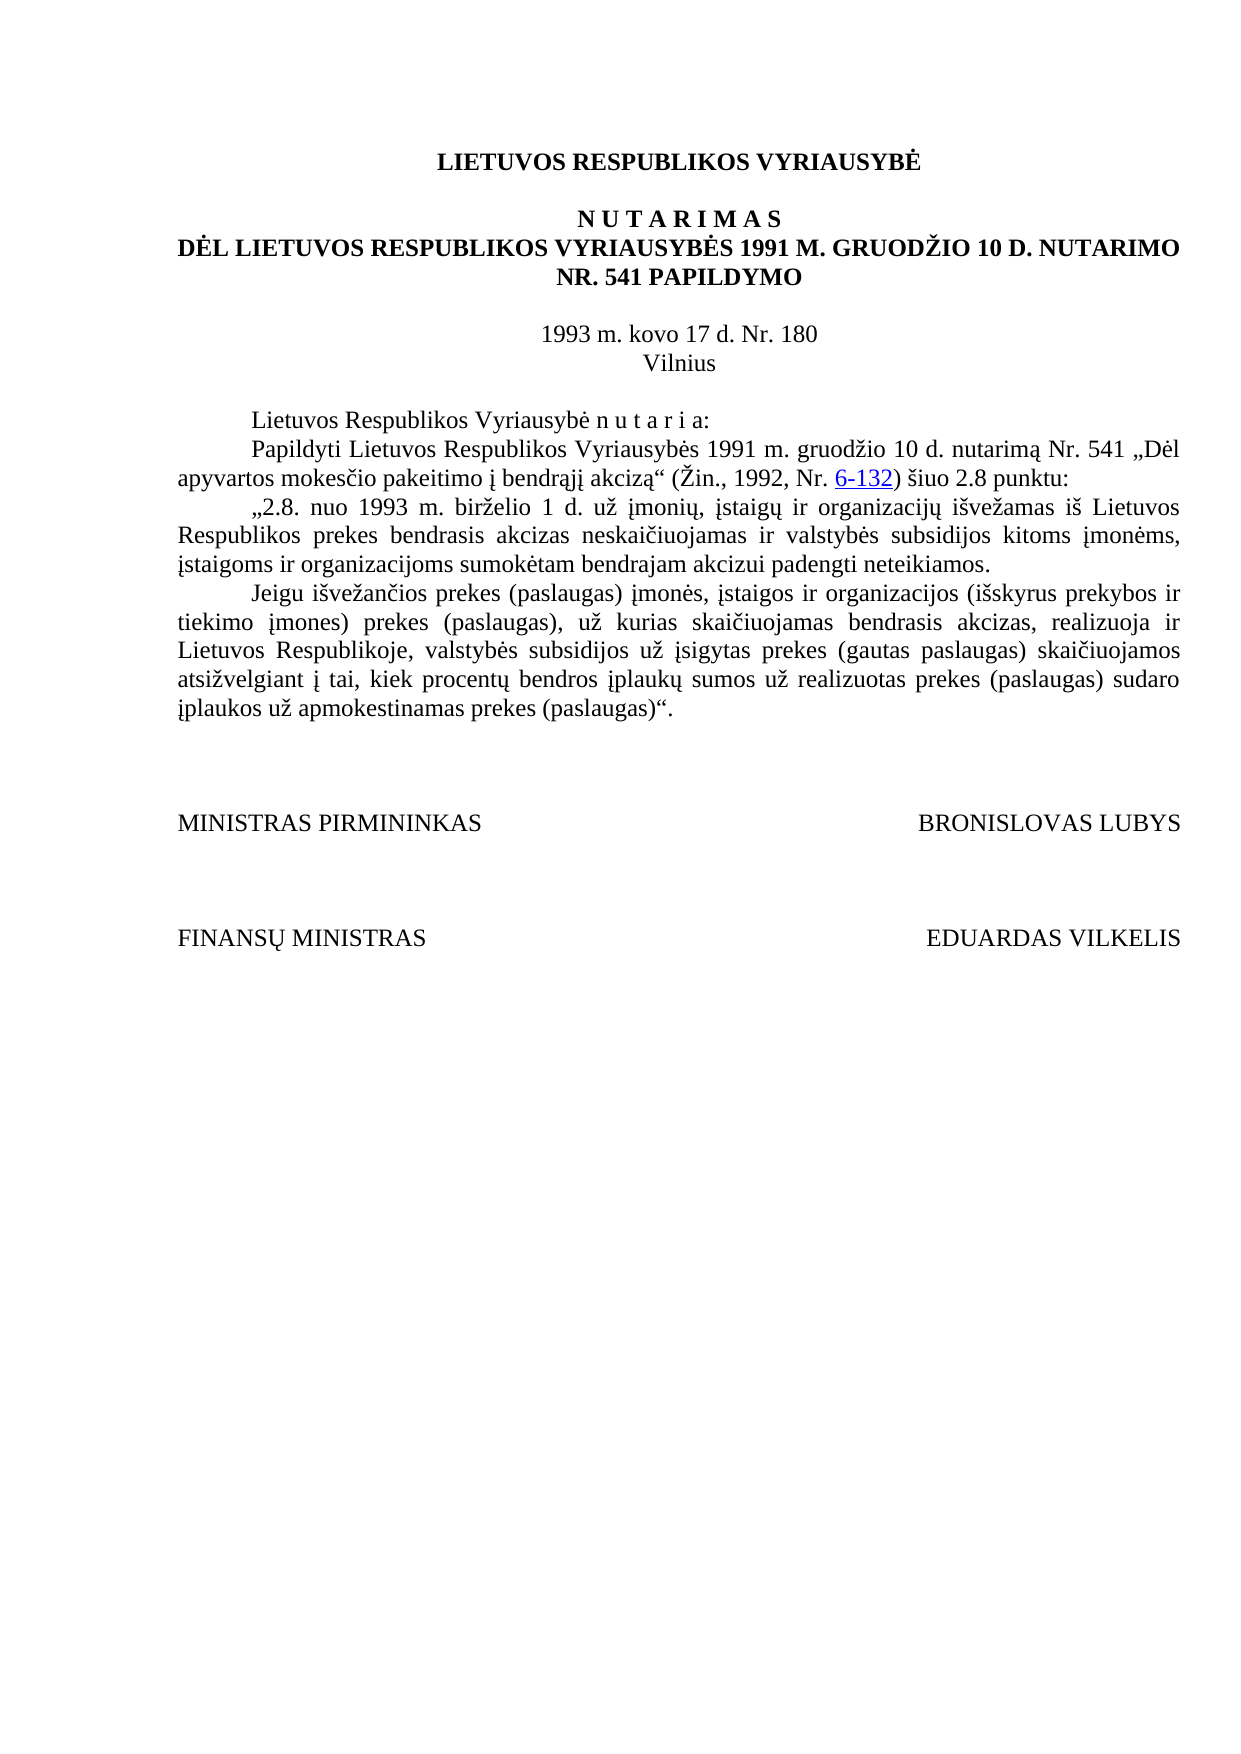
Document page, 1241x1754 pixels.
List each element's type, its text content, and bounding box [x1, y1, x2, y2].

text LIETUVOS RESPUBLIKOS VYRIAUSYBĖ [177, 147, 1181, 176]
text DĖL LIETUVOS RESPUBLIKOS VYRIAUSYBĖS 1991 M. GRUODŽIO 10 D. NUTARIMO NR. 541 PAPILDYMO [177, 233, 1181, 291]
text „2.8. nuo 1993 m. birželio 1 d. už įmonių, įstaigų ir organizacijų išvežamas iš Lietuvos Respublikos prekes bendrasis akcizas neskaičiuojamas ir valstybės subsidijos kitoms įmonėms, įstaigoms ir organizacijoms sumokėtam bendrajam akcizui padengti neteikiamos. [177, 492, 1181, 578]
text Lietuvos Respublikos Vyriausybė nutaria: [177, 406, 1181, 434]
text MINISTRAS PIRMININKAS BRONISLOVAS LUBYS [177, 808, 1181, 837]
text Jeigu išvežančios prekes (paslaugas) įmonės, įstaigos ir organizacijos (išskyrus prekybos ir tiekimo įmones) prekes (paslaugas), už kurias skaičiuojamas bendrasis akcizas, realizuoja ir Lietuvos Respublikoje, valstybės subsidijos už įsigytas prekes (gautas paslaugas) skaičiuojamos atsižvelgiant į tai, kiek procentų bendros įplaukų sumos už realizuotas prekes (paslaugas) sudaro įplaukos už apmokestinamas prekes (paslaugas)“. [177, 578, 1181, 722]
text FINANSŲ MINISTRAS EDUARDAS VILKELIS [177, 923, 1181, 952]
text Papildyti Lietuvos Respublikos Vyriausybės 1991 m. gruodžio 10 d. nutarimą Nr. 541 „Dėl apyvartos mokesčio pakeitimo į bendrąjį akcizą“ (Žin., 1992, Nr. 6-132) šiuo 2.8 punktu: [177, 434, 1181, 492]
text 1993 m. kovo 17 d. Nr. 180 [177, 319, 1181, 348]
text N U T A R I M A S [177, 204, 1181, 233]
text Vilnius [177, 348, 1181, 377]
